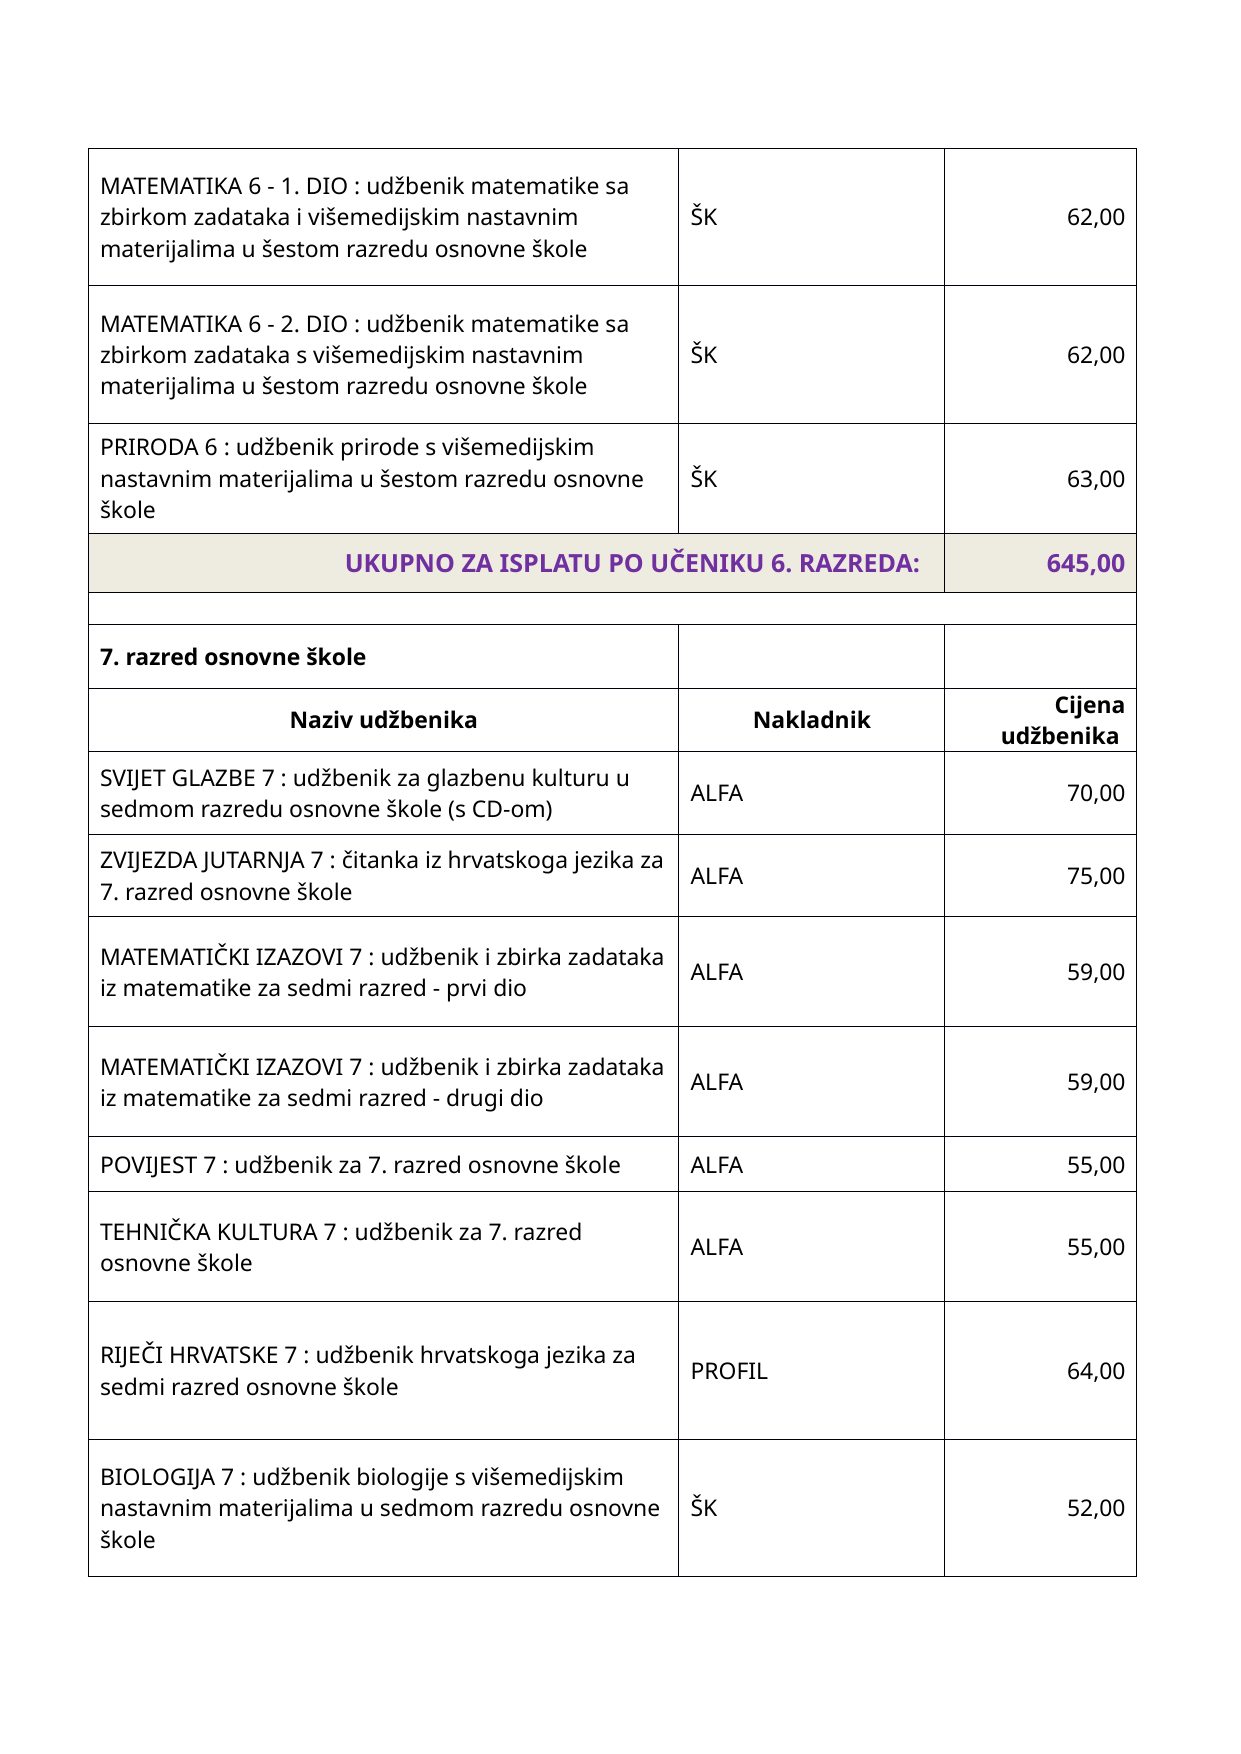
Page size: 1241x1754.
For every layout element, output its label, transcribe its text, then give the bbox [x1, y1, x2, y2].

table_cell ALFA [679, 752, 944, 834]
table_cell 59,00 [945, 917, 1136, 1026]
table_cell 64,00 [945, 1302, 1136, 1439]
table_cell 75,00 [945, 835, 1136, 916]
table_cell BIOLOGIJA 7 : udžbenik biologije s višemedijskim nastavnim materijalima u sedmom razredu osnovne škole [89, 1440, 678, 1576]
table_cell 70,00 [945, 752, 1136, 834]
table_cell MATEMATIKA 6 - 2. DIO : udžbenik matematike sa zbirkom zadataka s višemedijskim nastavnim materijalima u šestom razredu osnovne škole [89, 286, 678, 423]
table_cell 7. razred osnovne škole [89, 625, 678, 688]
table_cell PROFIL [679, 1302, 944, 1439]
table_cell 63,00 [945, 424, 1136, 533]
table_cell POVIJEST 7 : udžbenik za 7. razred osnovne škole [89, 1137, 678, 1191]
table_cell 59,00 [945, 1027, 1136, 1136]
table_cell MATEMATIKA 6 - 1. DIO : udžbenik matematike sa zbirkom zadataka i višemedijskim nastavnim materijalima u šestom razredu osnovne škole [89, 149, 678, 285]
table_cell [679, 625, 944, 688]
table_cell ALFA [679, 835, 944, 916]
table_cell Naziv udžbenika [89, 689, 678, 751]
table_cell TEHNIČKA KULTURA 7 : udžbenik za 7. razred osnovne škole [89, 1192, 678, 1301]
table_cell ŠK [679, 1440, 944, 1576]
table_cell MATEMATIČKI IZAZOVI 7 : udžbenik i zbirka zadataka iz matematike za sedmi razred - drugi dio [89, 1027, 678, 1136]
table_cell ŠK [679, 424, 944, 533]
table_cell ALFA [679, 1137, 944, 1191]
table_cell ALFA [679, 1027, 944, 1136]
table_cell PRIRODA 6 : udžbenik prirode s višemedijskim nastavnim materijalima u šestom razredu osnovne škole [89, 424, 678, 533]
table_cell 62,00 [945, 149, 1136, 285]
table_cell UKUPNO ZA ISPLATU PO UČENIKU 6. RAZREDA: [89, 534, 944, 592]
table_cell Nakladnik [679, 689, 944, 751]
table_cell RIJEČI HRVATSKE 7 : udžbenik hrvatskoga jezika za sedmi razred osnovne škole [89, 1302, 678, 1439]
table_cell ZVIJEZDA JUTARNJA 7 : čitanka iz hrvatskoga jezika za 7. razred osnovne škole [89, 835, 678, 916]
table_cell 55,00 [945, 1137, 1136, 1191]
table_cell [945, 625, 1136, 688]
table_cell ŠK [679, 286, 944, 423]
table_cell 645,00 [945, 534, 1136, 592]
table_cell Cijena udžbenika [945, 689, 1136, 751]
table_cell 52,00 [945, 1440, 1136, 1576]
table_cell MATEMATIČKI IZAZOVI 7 : udžbenik i zbirka zadataka iz matematike za sedmi razred - prvi dio [89, 917, 678, 1026]
table_cell ALFA [679, 1192, 944, 1301]
table_cell ALFA [679, 917, 944, 1026]
table_cell [89, 593, 1136, 624]
table_cell 55,00 [945, 1192, 1136, 1301]
table_cell ŠK [679, 149, 944, 285]
table_cell SVIJET GLAZBE 7 : udžbenik za glazbenu kulturu u sedmom razredu osnovne škole (s CD-om) [89, 752, 678, 834]
table_cell 62,00 [945, 286, 1136, 423]
